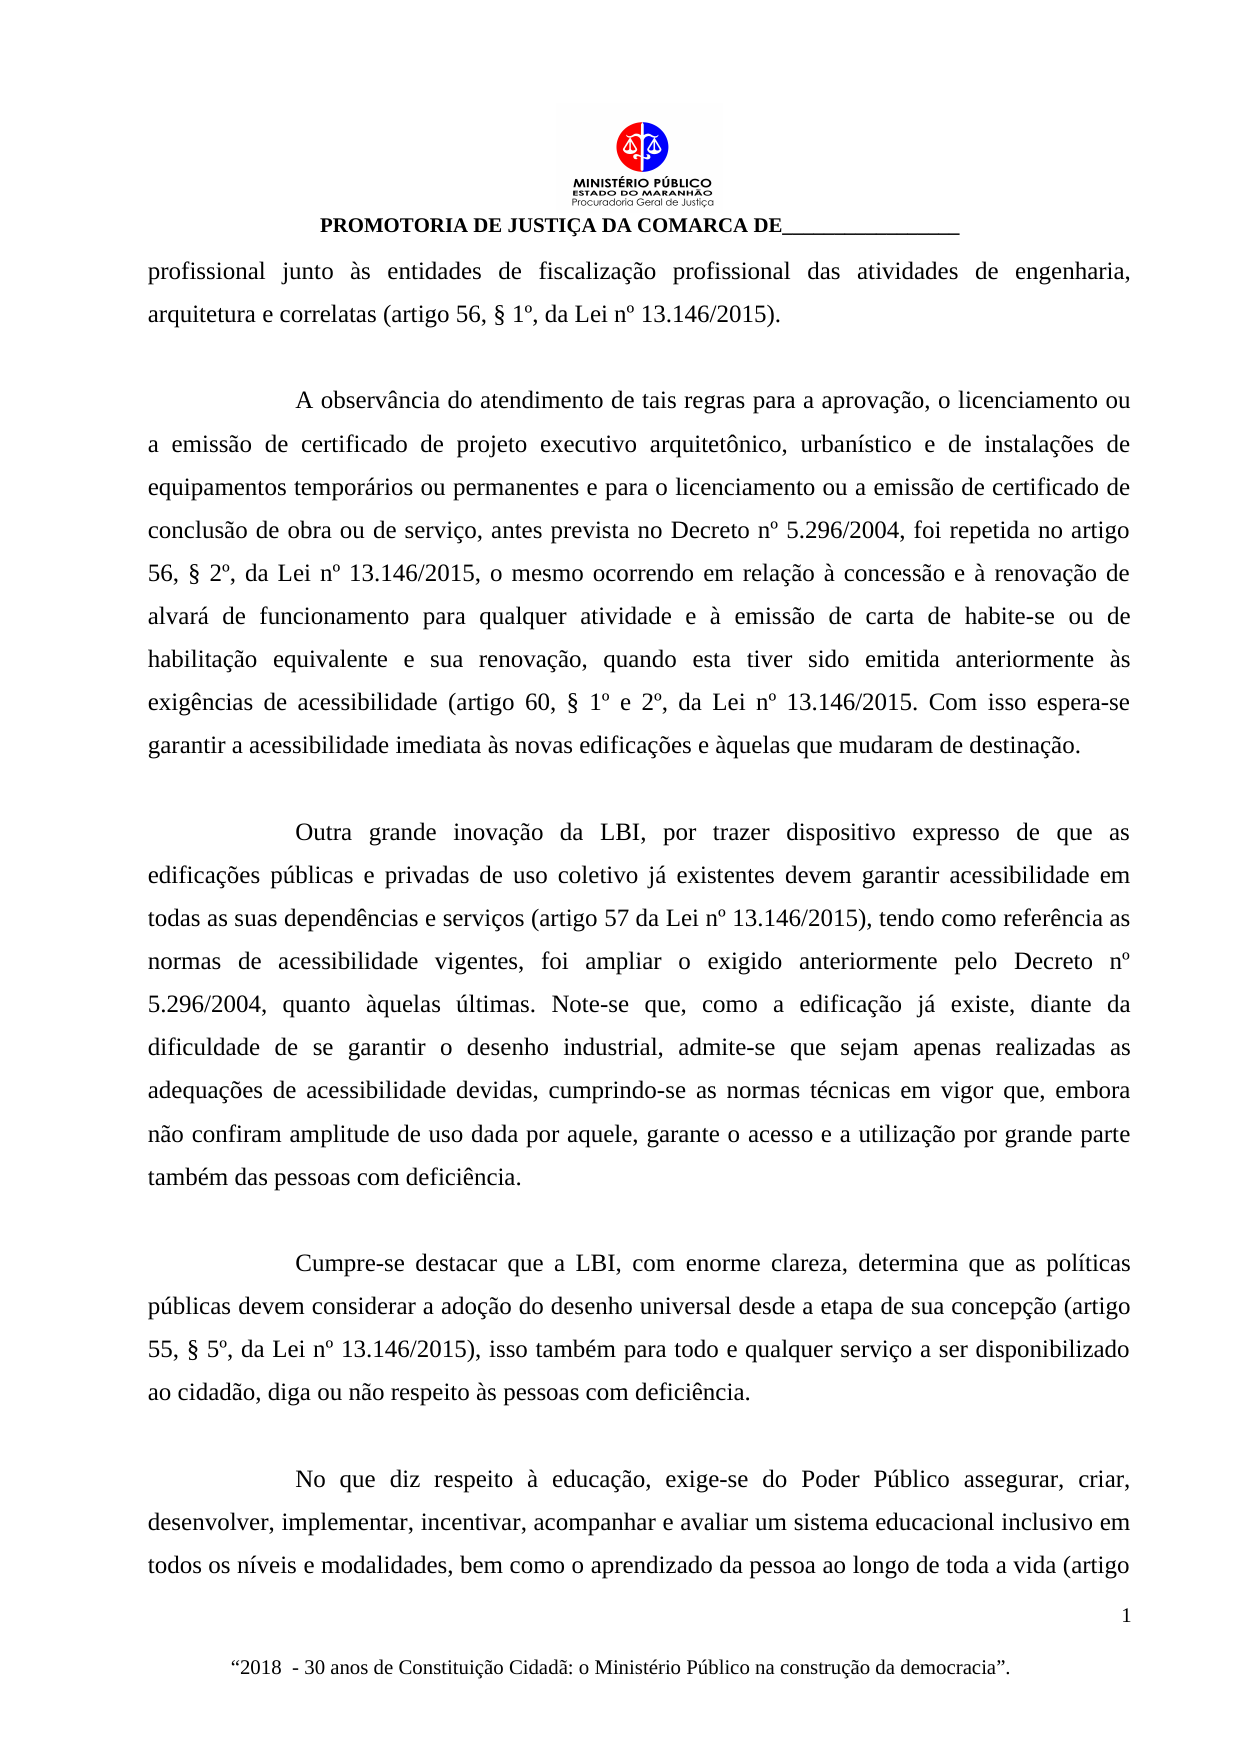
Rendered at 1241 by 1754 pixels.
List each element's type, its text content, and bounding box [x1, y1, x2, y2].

picture [556, 103, 723, 213]
text Outra grande inovação da LBI, por trazer dispositivo expresso de que as edificações públicas e privadas de uso coletivo já existentes devem garantir acessibilidade em todas as suas dependências e serviços (artigo 57 da Lei nº 13.146/2015), tendo como referência as normas de acessibilidade vigentes, foi ampliar o exigido anteriormente pelo Decreto nº 5.296/2004, quanto àquelas últimas. Note-se que, como a edificação já existe, diante da dificuldade de se garantir o desenho industrial, admite-se que sejam apenas realizadas as adequações de acessibilidade devidas, cumprindo-se as normas técnicas em vigor que, embora não confiram amplitude de uso dada por aquele, garante o acesso e a utilização por grande parte também das pessoas com deficiência. [148, 817, 1132, 1191]
text Cumpre-se destacar que a LBI, com enorme clareza, determina que as políticas públicas devem considerar a adoção do desenho universal desde a etapa de sua concepção (artigo 55, § 5º, da Lei nº 13.146/2015), isso também para todo e qualquer serviço a ser disponibilizado ao cidadão, diga ou não respeito às pessoas com deficiência. [148, 1248, 1132, 1406]
text profissional junto às entidades de fiscalização profissional das atividades de engenharia, arquitetura e correlatas (artigo 56, § 1º, da Lei nº 13.146/2015). [148, 256, 1132, 328]
text A observância do atendimento de tais regras para a aprovação, o licenciamento ou a emissão de certificado de projeto executivo arquitetônico, urbanístico e de instalações de equipamentos temporários ou permanentes e para o licenciamento ou a emissão de certificado de conclusão de obra ou de serviço, antes prevista no Decreto nº 5.296/2004, foi repetida no artigo 56, § 2º, da Lei nº 13.146/2015, o mesmo ocorrendo em relação à concessão e à renovação de alvará de funcionamento para qualquer atividade e à emissão de carta de habite-se ou de habilitação equivalente e sua renovação, quando esta tiver sido emitida anteriormente às exigências de acessibilidade (artigo 60, § 1º e 2º, da Lei nº 13.146/2015. Com isso espera-se garantir a acessibilidade imediata às novas edificações e àquelas que mudaram de destinação. [148, 386, 1132, 759]
text No que diz respeito à educação, exige-se do Poder Público assegurar, criar, desenvolver, implementar, incentivar, acompanhar e avaliar um sistema educacional inclusivo em todos os níveis e modalidades, bem como o aprendizado da pessoa ao longo de toda a vida (artigo [148, 1464, 1132, 1579]
